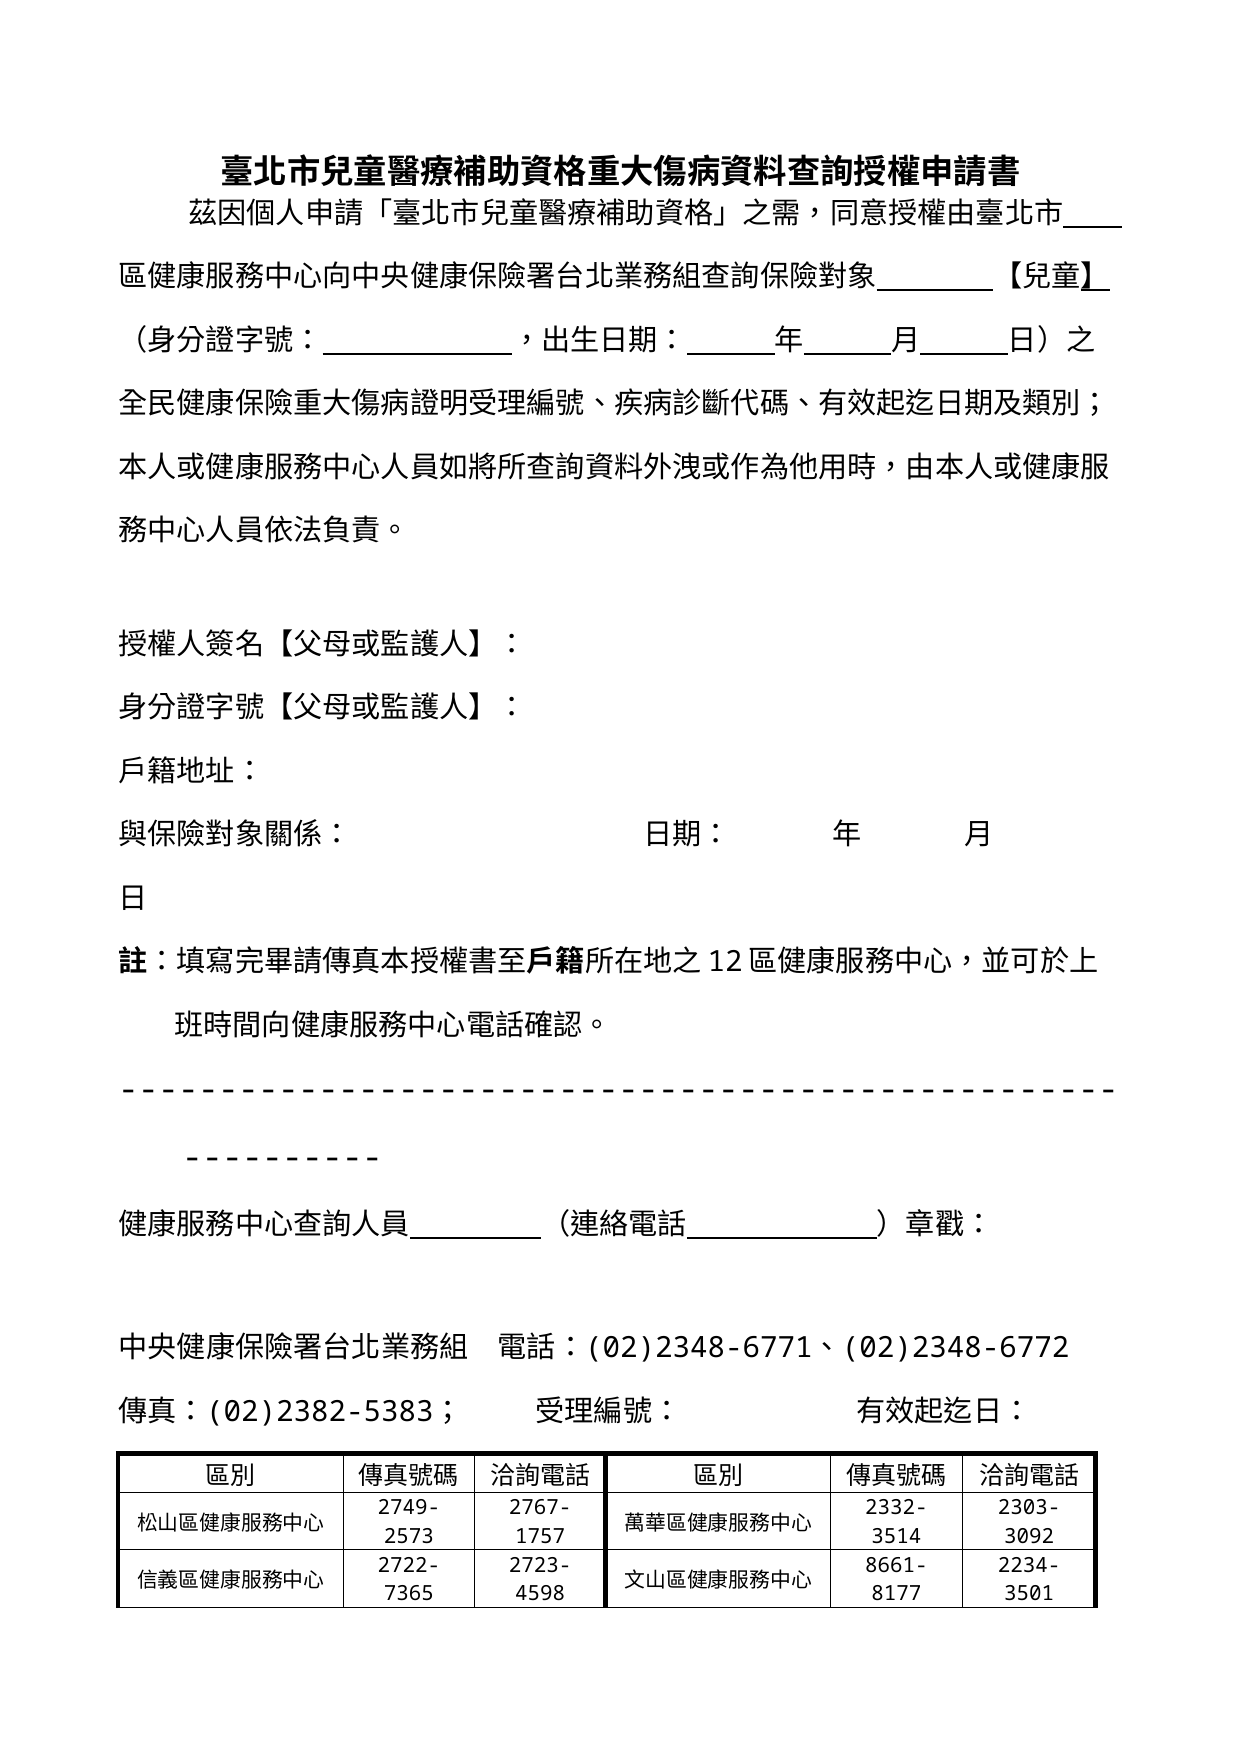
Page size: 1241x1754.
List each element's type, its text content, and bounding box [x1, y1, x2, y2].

text 戶籍地址： [118, 747, 1122, 790]
table_cell 2332-3514 [831, 1493, 962, 1549]
table_cell 2303-3092 [963, 1493, 1093, 1549]
table_cell 8661-8177 [831, 1550, 962, 1607]
table_header 洽詢電話 [475, 1456, 603, 1492]
text 註：填寫完畢請傳真本授權書至戶籍所在地之12區健康服務中心，並可於上班時間向健康服務中心電話確認。 [118, 938, 1122, 1043]
table_cell 文山區健康服務中心 [608, 1550, 830, 1607]
table_cell 2767-1757 [475, 1493, 603, 1549]
text ------------------------------------------------------------ [118, 1065, 1122, 1178]
table_cell 2749-2573 [344, 1493, 474, 1549]
text 臺北市兒童醫療補助資格重大傷病資料查詢授權申請書 [118, 127, 1122, 189]
table_cell 信義區健康服務中心 [120, 1550, 343, 1607]
table_header 區別 [608, 1456, 830, 1492]
text 授權人簽名【父母或監護人】： [118, 621, 1122, 663]
table_cell 2722-7365 [344, 1550, 474, 1607]
table_header 洽詢電話 [963, 1456, 1093, 1492]
table_header 傳真號碼 [831, 1456, 962, 1492]
table_cell 萬華區健康服務中心 [608, 1493, 830, 1549]
table_cell 松山區健康服務中心 [120, 1493, 343, 1549]
text 傳真：(02)2382-5383； 受理編號： 有效起迄日： [118, 1387, 1176, 1430]
text 中央健康保險署台北業務組 電話：(02)2348-6771、(02)2348-6772 [118, 1324, 1176, 1366]
text 與保險對象關係： 日期： 年 月 日 [118, 811, 1122, 917]
table_cell 2234-3501 [963, 1550, 1093, 1607]
table_cell 2723-4598 [475, 1550, 603, 1607]
table_header 傳真號碼 [344, 1456, 474, 1492]
table_header 區別 [120, 1456, 343, 1492]
text 茲因個人申請「臺北市兒童醫療補助資格」之需，同意授權由臺北市 區健康服務中心向中央健康保險署台北業務組查詢保險對象 【兒童】（身分證字號： ，出生日期： 年 月 日）之全民健康保險重大傷病證明受理編號、疾病診斷代碼、有效起迄日期及類別；本人或健康服務中心人員如將所查詢資料外洩或作為他用時，由本人或健康服務中心人員依法負責。 [118, 189, 1122, 549]
text 健康服務中心查詢人員 （連絡電話 ）章戳： [118, 1201, 1122, 1243]
text 身分證字號【父母或監護人】： [118, 684, 1122, 726]
